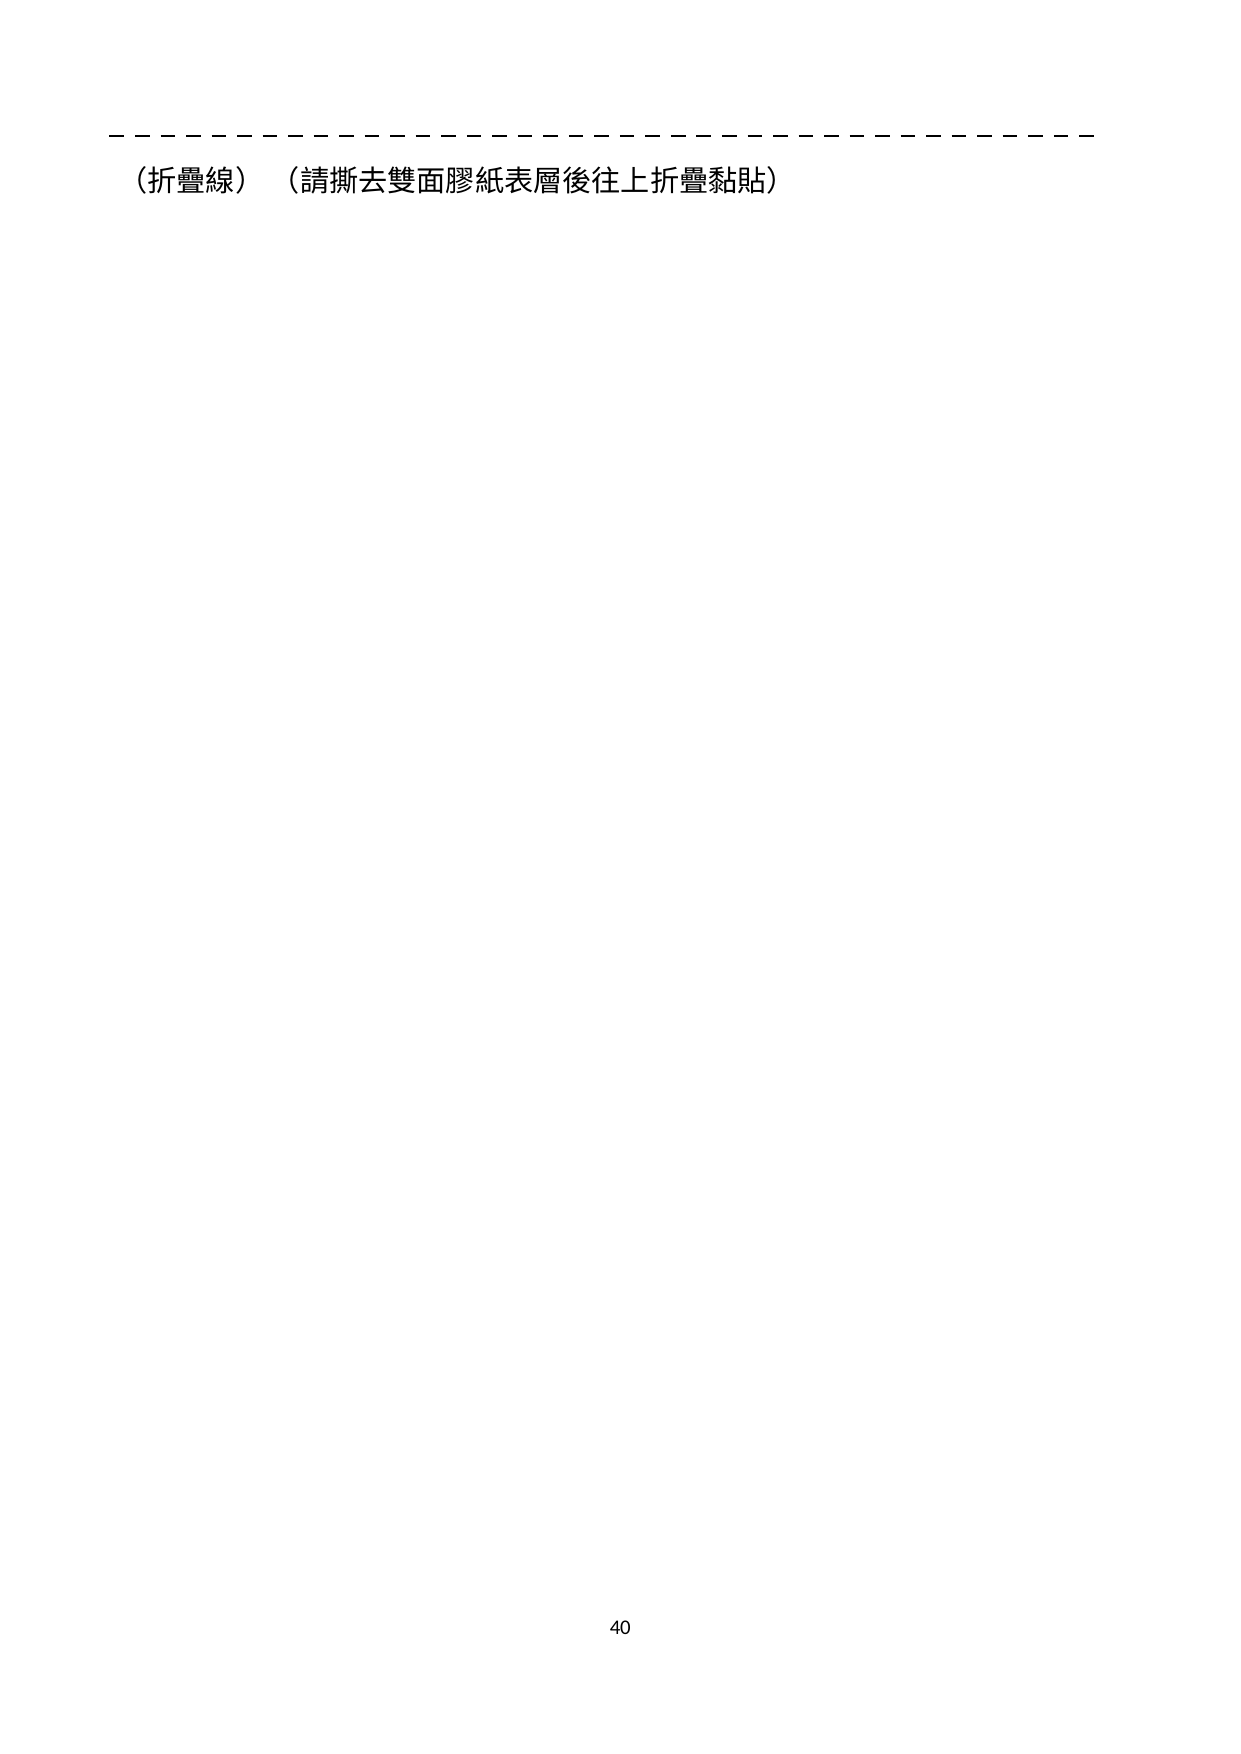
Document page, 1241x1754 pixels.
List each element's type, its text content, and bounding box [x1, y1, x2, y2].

text （折疊線） （請撕去雙面膠紙表層後往上折疊黏貼） [118, 135, 1122, 210]
